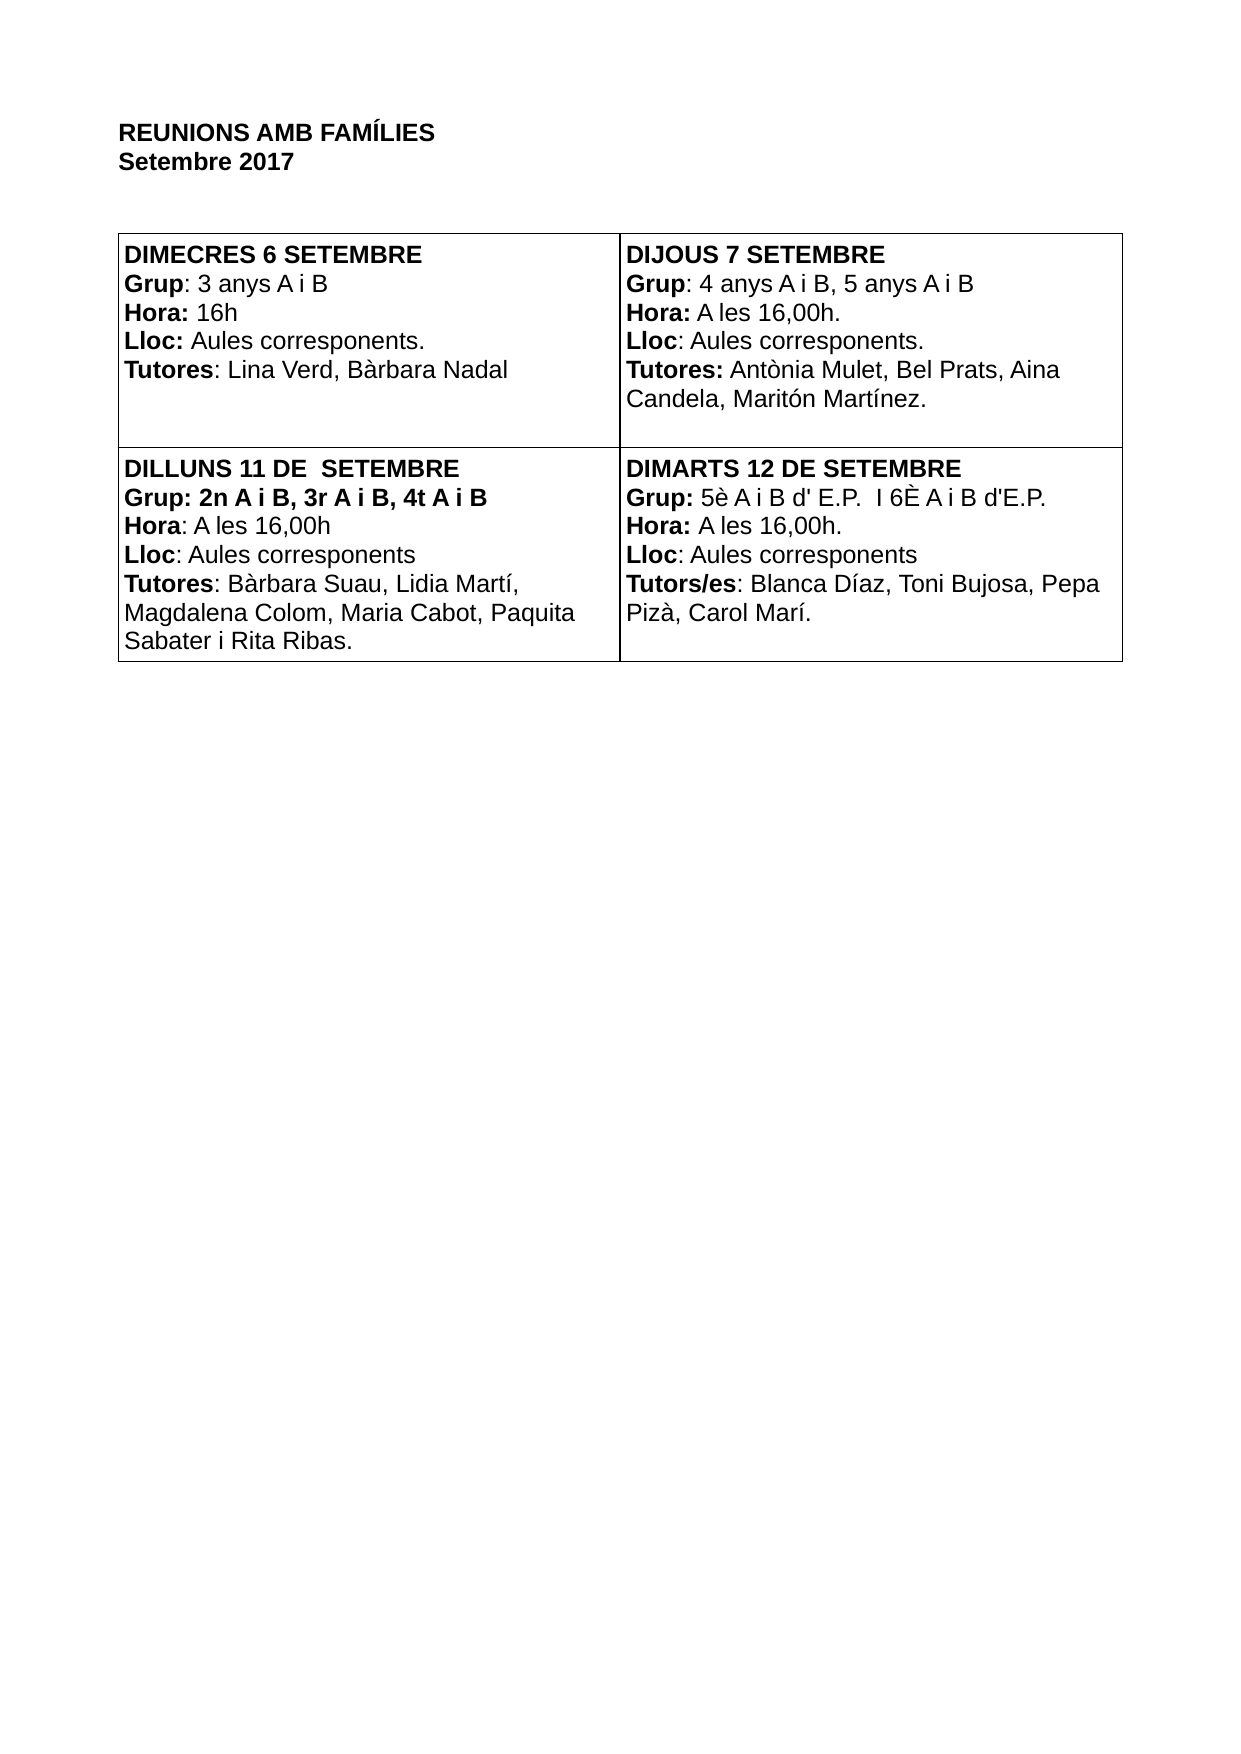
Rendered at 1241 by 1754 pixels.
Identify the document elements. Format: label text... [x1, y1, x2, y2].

table_header DIJOUS 7 SETEMBRE Grup: 4 anys A i B, 5 anys A i B Hora: A les 16,00h. Lloc: Aules corresponents. Tutores: Antònia Mulet, Bel Prats, Aina Candela, Maritón Martínez. [621, 234, 1122, 447]
table_cell DIMARTS 12 DE SETEMBRE Grup: 5è A i B d' E.P. I 6È A i B d'E.P. Hora: A les 16,00h. Lloc: Aules corresponents Tutors/es: Blanca Díaz, Toni Bujosa, Pepa Pizà, Carol Marí. [621, 448, 1122, 661]
table_header DIMECRES 6 SETEMBRE Grup: 3 anys A i B Hora: 16h Lloc: Aules corresponents. Tutores: Lina Verd, Bàrbara Nadal [119, 234, 619, 447]
text REUNIONS AMB FAMÍLIES [118, 118, 1122, 147]
table_cell DILLUNS 11 DE SETEMBRE Grup: 2n A i B, 3r A i B, 4t A i B Hora: A les 16,00h Lloc: Aules corresponents Tutores: Bàrbara Suau, Lidia Martí, Magdalena Colom, Maria Cabot, Paquita Sabater i Rita Ribas. [119, 448, 619, 661]
text Setembre 2017 [118, 147, 1122, 176]
